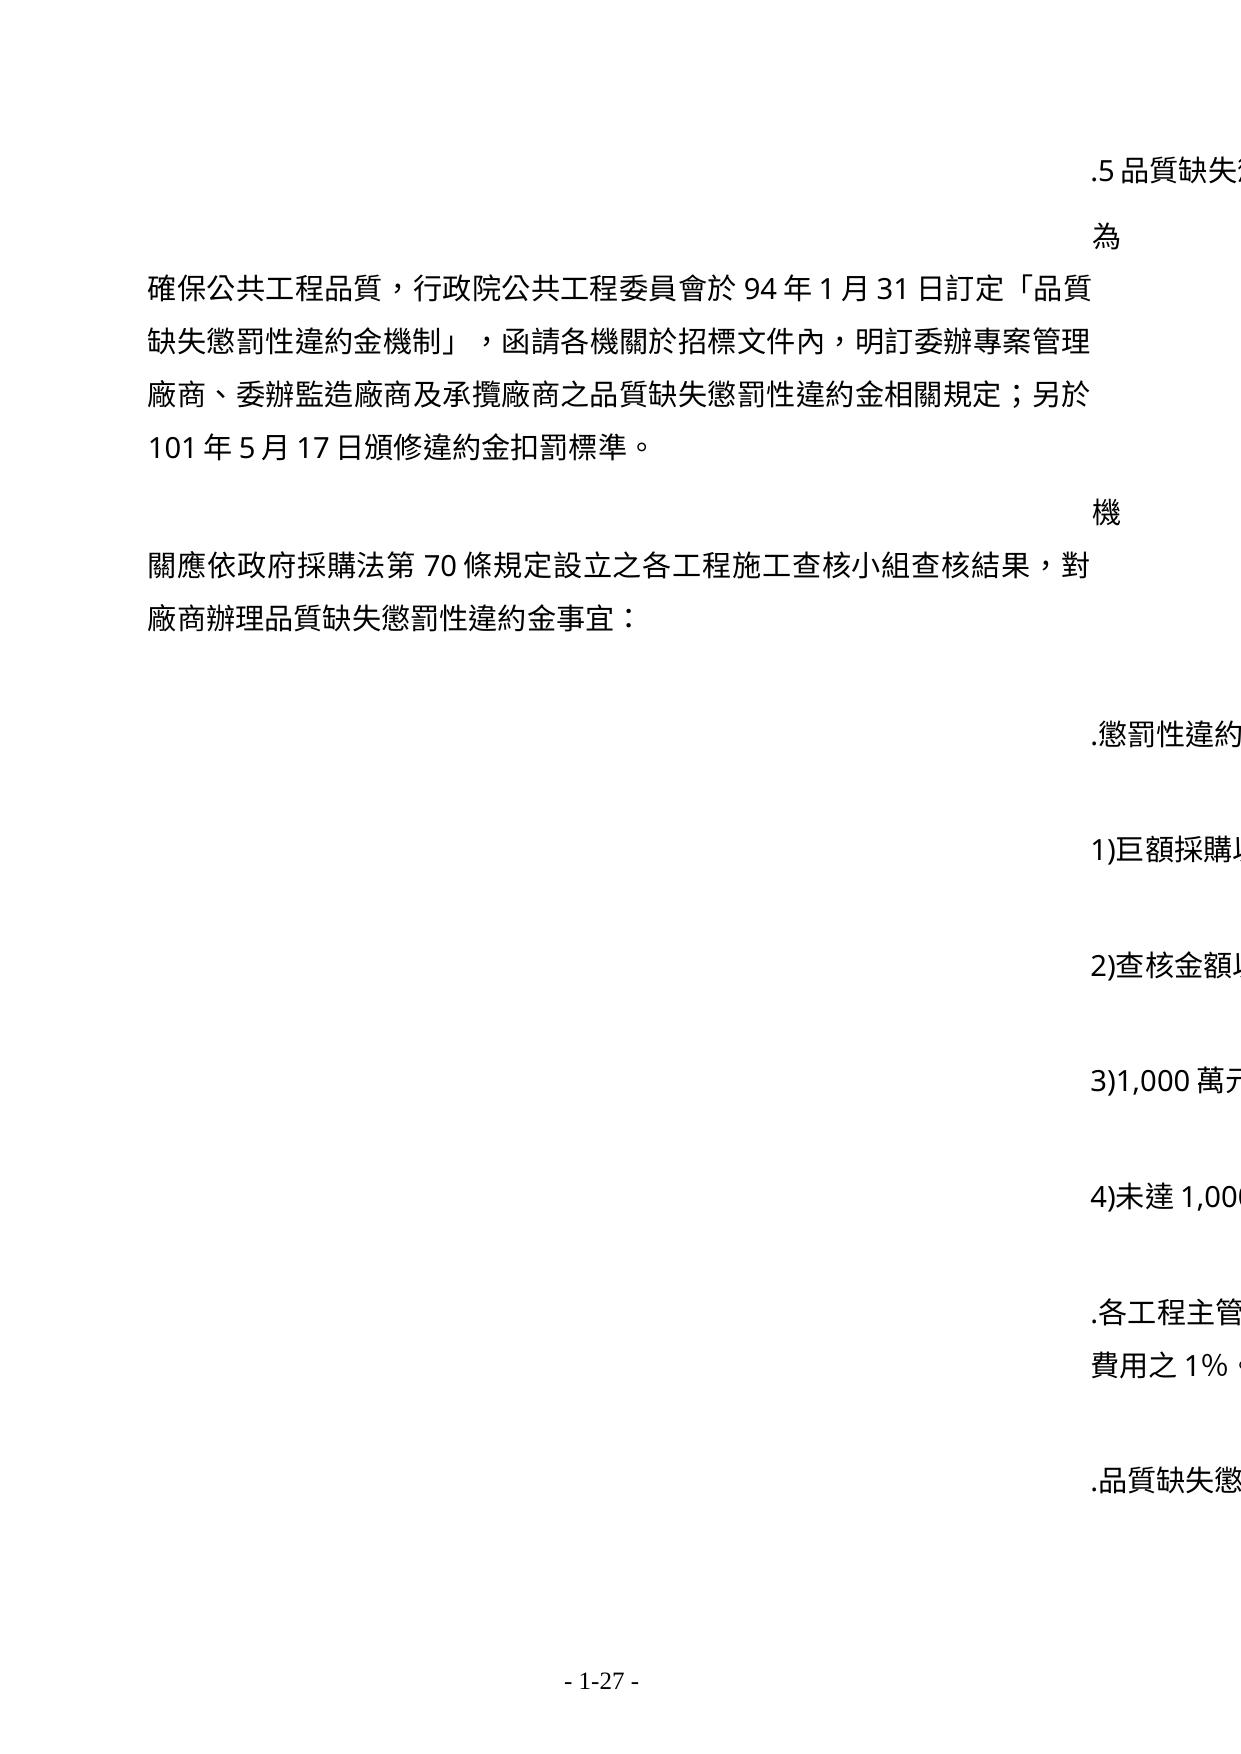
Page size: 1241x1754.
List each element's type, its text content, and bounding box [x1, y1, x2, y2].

text 4.品質缺失懲罰性違約金之總額，以契約價金總額之20％為上限。 [1090, 1523, 1240, 1563]
text 機關應依政府採購法第70條規定設立之各工程施工查核小組查核結果，對廠商辦理品質缺失懲罰性違約金事宜： [148, 490, 1092, 638]
text (4)未達1,000萬元之工程採購案：施工廠商扣1點處以1000元罰款，專案管理廠商及監造廠商扣1點處以250元罰款。 [1090, 1123, 1240, 1216]
text (2)查核金額以上未達巨額採購之工程採購案：施工廠商扣1點處以4,000元罰款，專案管理廠商及監造廠商扣1點處以1,000元罰款。 [1090, 892, 1240, 985]
text 3.品質缺失懲罰性違約金之支付，機關應自應付價金中扣抵；其有不足者，得通知廠商繳納或自保證金扣抵。 [1090, 1408, 1240, 1500]
text (1)巨額採購以上之工程採購案：施工廠商扣1點處以8,000元罰款，專案管理廠商及監造廠商扣1點處以2,000元罰款。 [1090, 777, 1240, 869]
subtitle 3.5品質缺失懲罰性違約金機制 [1090, 148, 1240, 190]
text (3)1,000萬元以上未達查核金額之工程採購案：施工廠商扣1點處以2,000元罰款，專案管理廠商及監造廠商扣1點處以500元罰款。 [1090, 1008, 1240, 1100]
text 1.懲罰性違約金金額，應依查核小組查核之品質缺失扣點數計算之。扣罰標準如下： [1090, 661, 1240, 753]
text 2.各工程主管機關工程施工查核小組查核結果，成績列為丙等且可歸責於廠商者，除依本契約之懲罰性違約金相關規定及「工程施工查核小組作業辦法」規定辦理外，另扣罰本工程品管費用之1％。 [1090, 1239, 1240, 1384]
text 為確保公共工程品質，行政院公共工程委員會於94年1月31日訂定「品質缺失懲罰性違約金機制」，函請各機關於招標文件內，明訂委辦專案管理廠商、委辦監造廠商及承攬廠商之品質缺失懲罰性違約金相關規定；另於101年5月17日頒修違約金扣罰標準。 [148, 213, 1092, 467]
